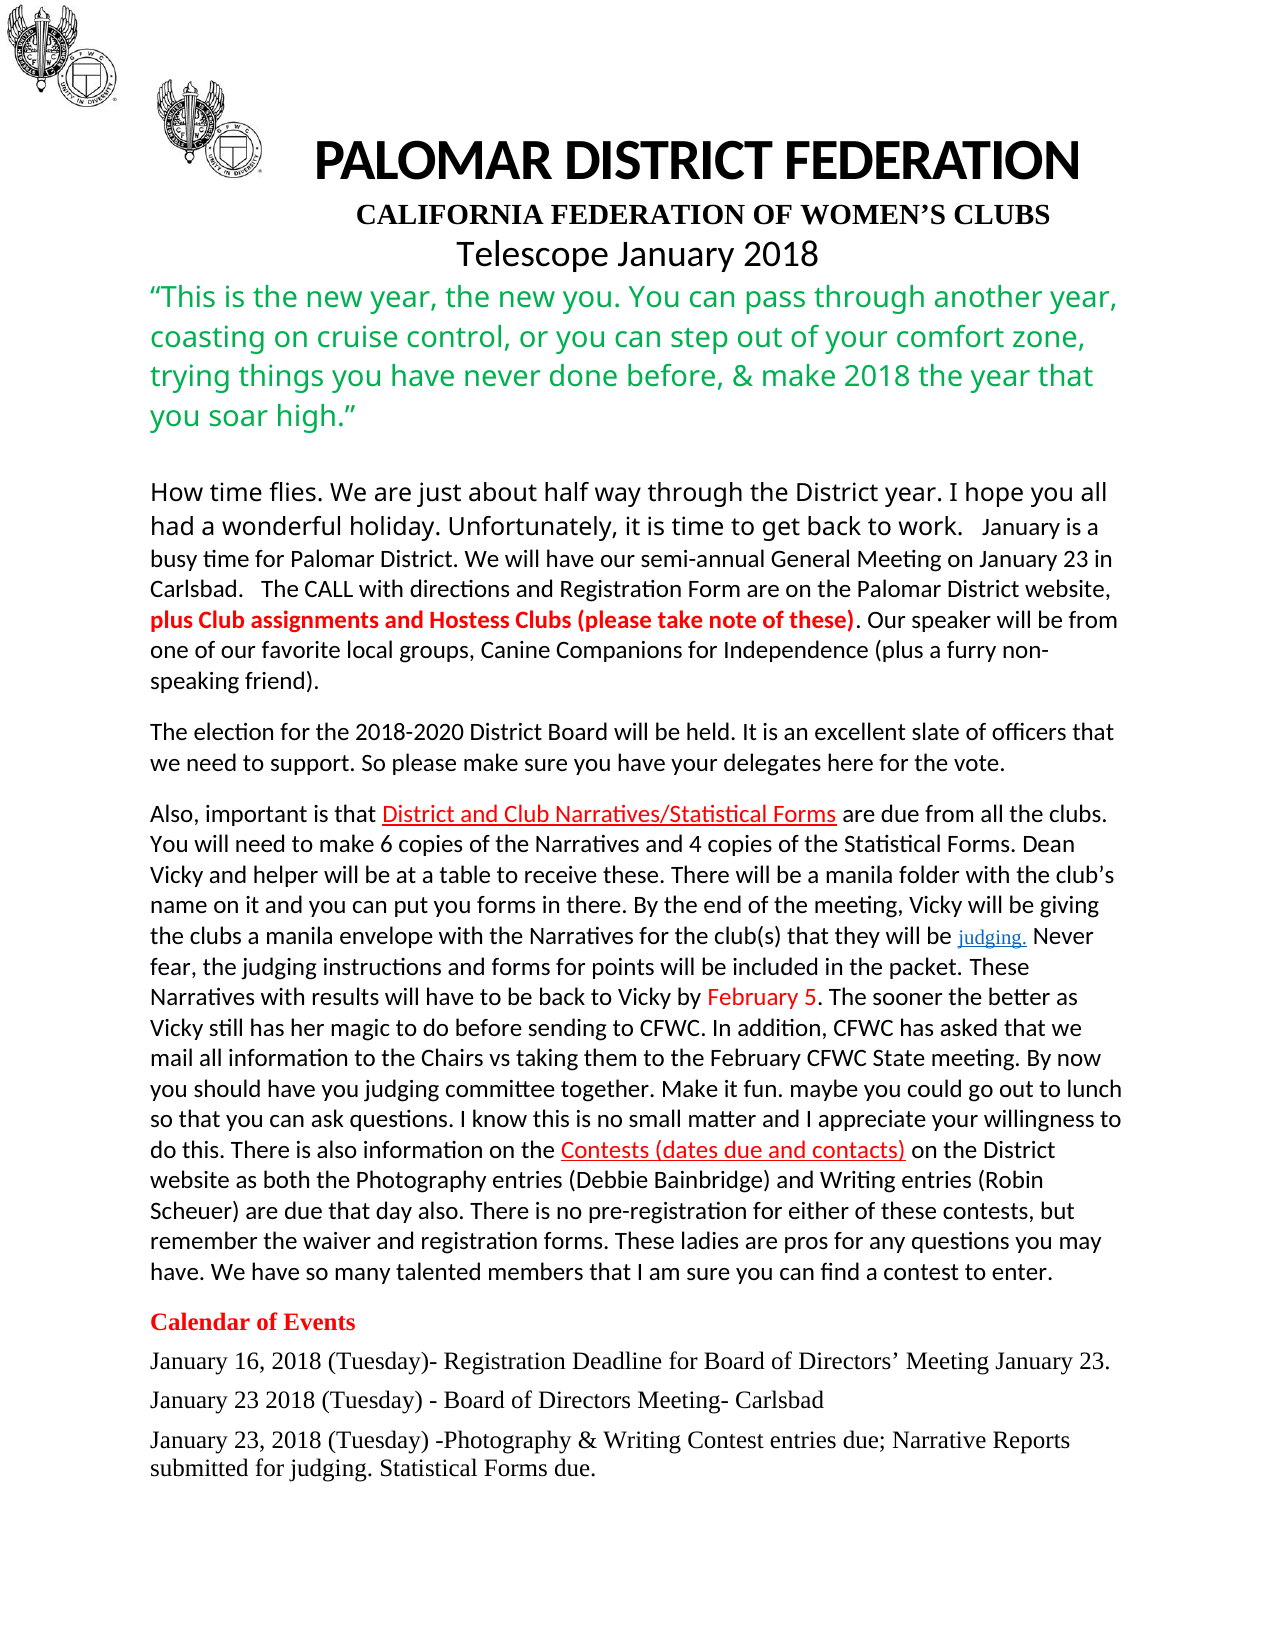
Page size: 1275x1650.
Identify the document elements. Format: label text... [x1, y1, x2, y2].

text January 23 2018 (Tuesday) - Board of Directors Meeting- Carlsbad [150, 1386, 1125, 1414]
text Calendar of Events [150, 1307, 1125, 1336]
picture [0, 0, 126, 109]
text January 16, 2018 (Tuesday)- Registration Deadline for Board of Directors’ Meeting January 23. [150, 1346, 1125, 1375]
text The election for the 2018-2020 District Board will be held. It is an excellent slate of officers that we need to support. So please make sure you have your delegates here for the vote. [150, 716, 1125, 777]
text Telescope January 2018 [150, 230, 1125, 276]
picture [150, 75, 271, 180]
text Also, important is that District and Club Narratives/Statistical Forms are due from all the clubs. You will need to make 6 copies of the Narratives and 4 copies of the Statistical Forms. Dean Vicky and helper will be at a table to receive these. There will be a manila folder with the club’s name on it and you can put you forms in there. By the end of the meeting, Vicky will be giving the clubs a manila envelope with the Narratives for the club(s) that they will be judging. Never fear, the judging instructions and forms for points will be included in the packet. These Narratives with results will have to be back to Vicky by February 5. The sooner the better as Vicky still has her magic to do before sending to CFWC. In addition, CFWC has asked that we mail all information to the Chairs vs taking them to the February CFWC State meeting. By now you should have you judging committee together. Make it fun. maybe you could go out to lunch so that you can ask questions. I know this is no small matter and I appreciate your willingness to do this. There is also information on the Contests (dates due and contacts) on the District website as both the Photography entries (Debbie Bainbridge) and Writing entries (Robin Scheuer) are due that day also. There is no pre-registration for either of these contests, but remember the waiver and registration forms. These ladies are pros for any questions you may have. We have so many talented members that I am sure you can find a contest to enter. [150, 798, 1125, 1286]
text “This is the new year, the new you. You can pass through another year, coasting on cruise control, or you can step out of your comfort zone, trying things you have never done before, & make 2018 the year that you soar high.” [150, 276, 1125, 435]
text How time flies. We are just about half way through the District year. I hope you all had a wonderful holiday. Unfortunately, it is time to get back to work. January is a busy time for Palomar District. We will have our semi-annual General Meeting on January 23 in Carlsbad. The CALL with directions and Registration Form are on the Palomar District website, plus Club assignments and Hostess Clubs (please take note of these). Our speaker will be from one of our favorite local groups, Canine Companions for Independence (plus a furry non-speaking friend). [150, 474, 1125, 695]
text January 23, 2018 (Tuesday) -Photography & Writing Contest entries due; Narrative Reports submitted for judging. Statistical Forms due. [150, 1425, 1125, 1482]
